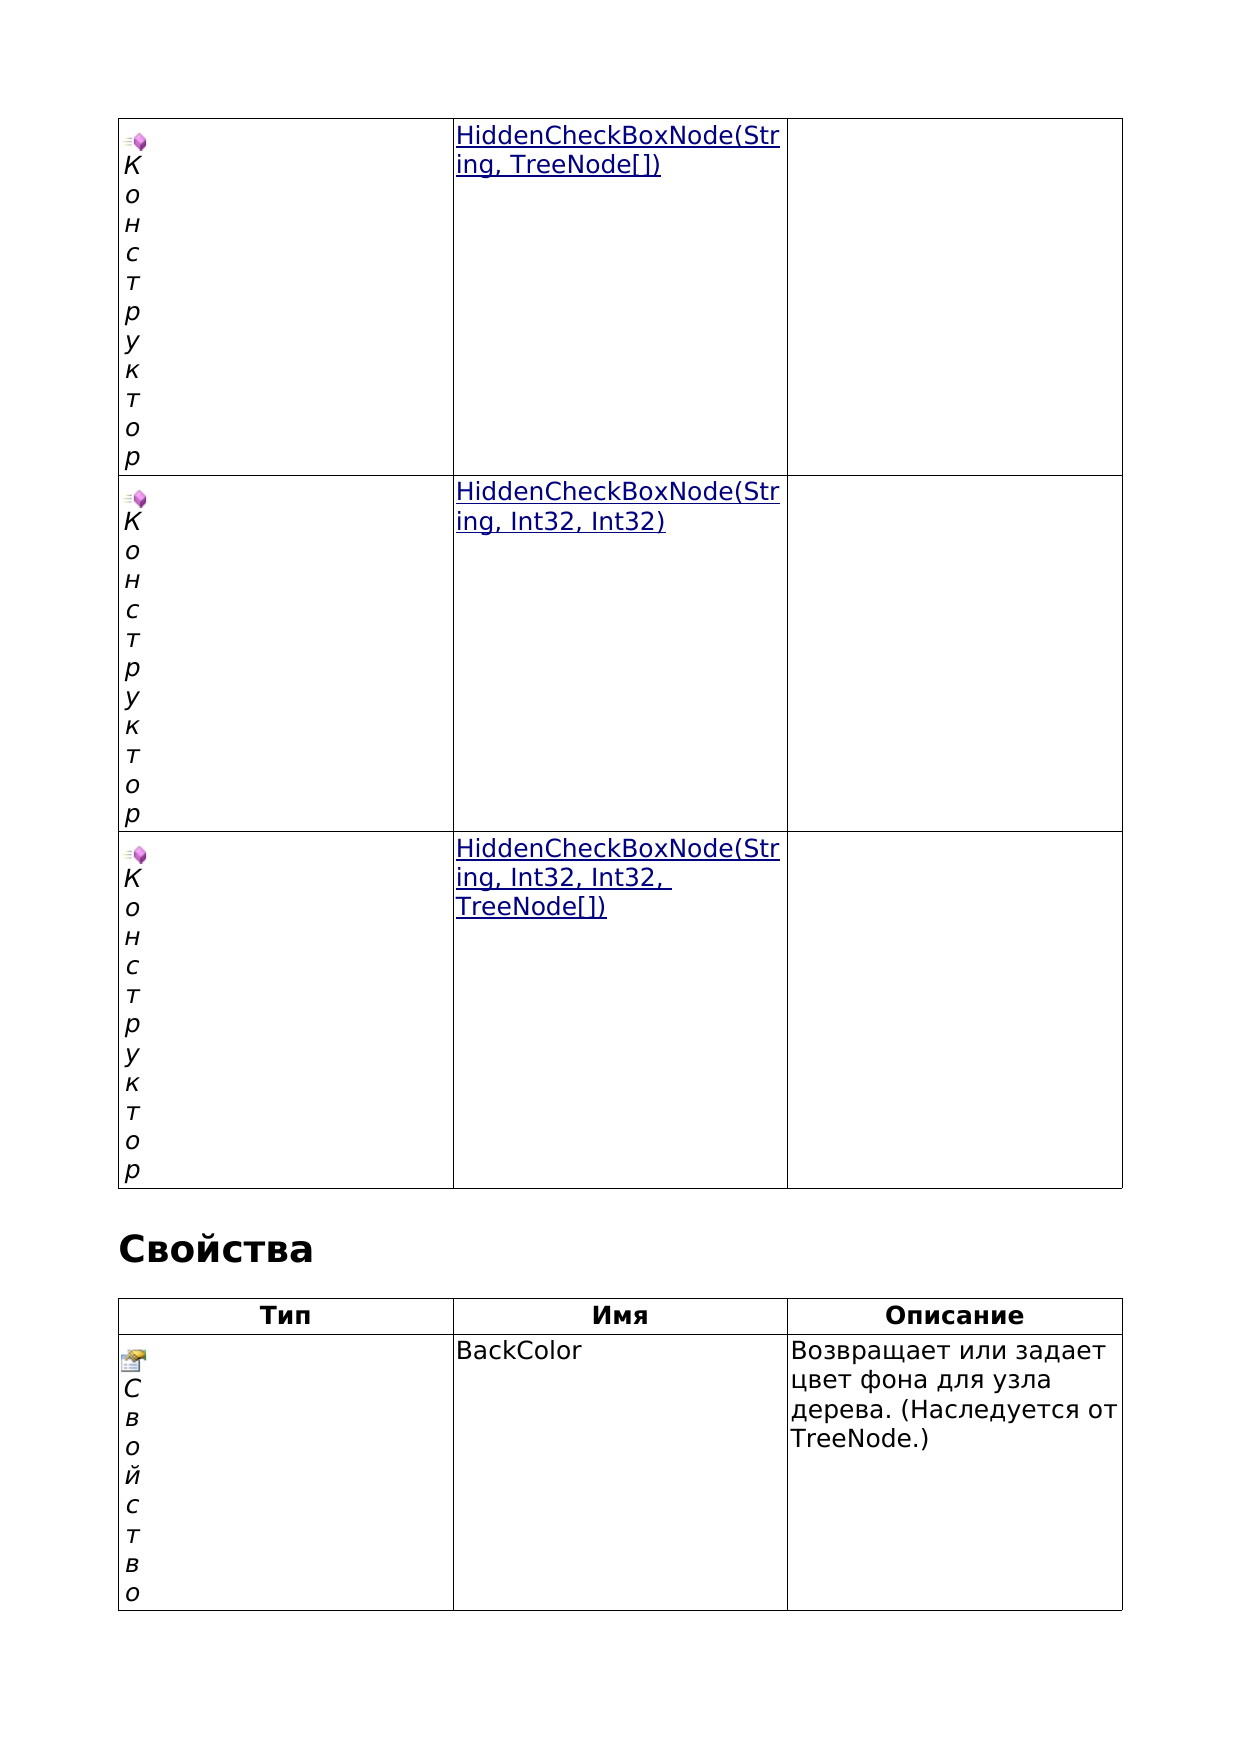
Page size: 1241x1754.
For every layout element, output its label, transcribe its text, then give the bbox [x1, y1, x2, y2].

table_header Имя [454, 1299, 787, 1333]
picture [121, 1348, 147, 1374]
table_cell HiddenCheckBoxNode(String, Int32, Int32) [454, 476, 787, 831]
picture [121, 133, 147, 151]
table_cell BackColor [454, 1335, 787, 1610]
table_cell [119, 1335, 453, 1610]
table_cell [119, 476, 453, 831]
table_cell Возвращает или задает цвет фона для узла дерева. (Наследуется от TreeNode.) [788, 1335, 1122, 1610]
table_cell [788, 476, 1122, 831]
picture [121, 490, 147, 508]
table_cell HiddenCheckBoxNode(String, TreeNode[]) [454, 119, 787, 474]
table_cell [788, 832, 1122, 1187]
table_cell [119, 832, 453, 1187]
table_cell [788, 119, 1122, 474]
picture [121, 846, 147, 864]
table_cell [119, 119, 453, 474]
table_header Тип [119, 1299, 453, 1333]
table_header Описание [788, 1299, 1122, 1333]
subtitle Свойства [118, 1227, 1122, 1271]
table_cell HiddenCheckBoxNode(String, Int32, Int32, TreeNode[]) [454, 832, 787, 1187]
